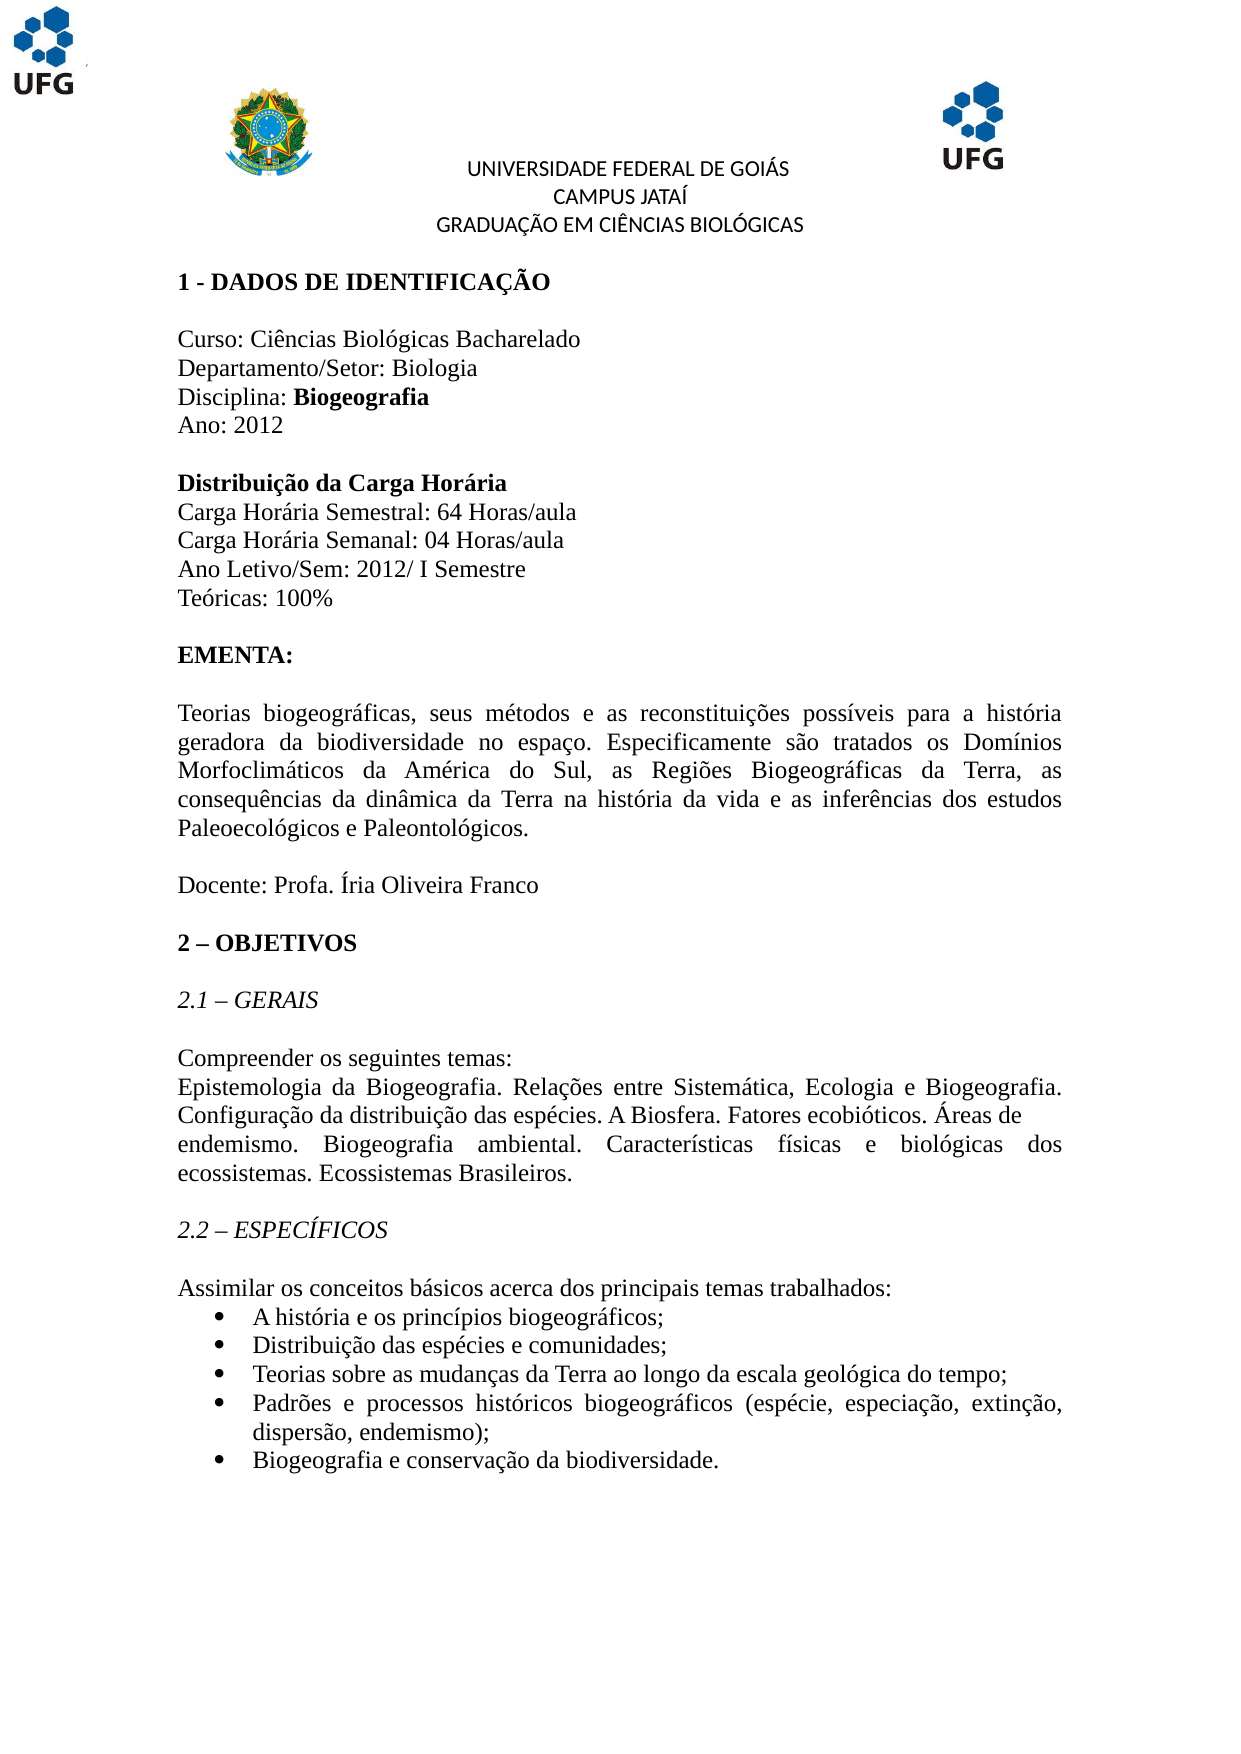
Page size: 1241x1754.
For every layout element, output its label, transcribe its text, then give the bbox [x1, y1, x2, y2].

text Compreender os seguintes temas: [177, 1043, 1063, 1072]
text endemismo. Biogeografia ambiental. Características físicas e biológicas dos ecossistemas. Ecossistemas Brasileiros. [177, 1129, 1063, 1187]
picture [929, 75, 1015, 176]
list Distribuição das espécies e comunidades; [215, 1330, 1063, 1359]
text 1 - DADOS DE IDENTIFICAÇÃO [177, 267, 1063, 295]
text Carga Horária Semestral: 64 Horas/aula [177, 497, 1063, 525]
text Assimilar os conceitos básicos acerca dos principais temas trabalhados: [177, 1273, 1063, 1302]
list A história e os princípios biogeográficos; [215, 1302, 1063, 1330]
text Ano: 2012 [177, 410, 1063, 439]
text Docente: Profa. Íria Oliveira Franco [177, 870, 1063, 899]
list Padrões e processos históricos biogeográficos (espécie, especiação, extinção, dispersão, endemismo); [215, 1388, 1063, 1445]
text Curso: Ciências Biológicas Bacharelado [177, 324, 1063, 353]
text Distribuição da Carga Horária [177, 468, 1063, 497]
text Ano Letivo/Sem: 2012/ I Semestre [177, 554, 1063, 583]
picture [0, 0, 88, 101]
list Biogeografia e conservação da biodiversidade. [215, 1445, 1063, 1474]
text 2.1 – GERAIS [177, 985, 1063, 1014]
text Disciplina: Biogeografia [177, 382, 1063, 410]
picture [225, 88, 313, 176]
text Departamento/Setor: Biologia [177, 353, 1063, 382]
text EMENTA: [177, 640, 1063, 669]
text 2 – OBJETIVOS [177, 928, 1063, 957]
text 2.2 – ESPECÍFICOS [177, 1215, 1063, 1244]
text Teóricas: 100% [177, 583, 1063, 612]
text Epistemologia da Biogeografia. Relações entre Sistemática, Ecologia e Biogeografia. Configuração da distribuição das espécies. A Biosfera. Fatores ecobióticos. Áreas de [177, 1072, 1063, 1129]
text Carga Horária Semanal: 04 Horas/aula [177, 525, 1063, 554]
list Teorias sobre as mudanças da Terra ao longo da escala geológica do tempo; [215, 1359, 1063, 1388]
text Teorias biogeográficas, seus métodos e as reconstituições possíveis para a história geradora da biodiversidade no espaço. Especificamente são tratados os Domínios Morfoclimáticos da América do Sul, as Regiões Biogeográficas da Terra, as consequências da dinâmica da Terra na história da vida e as inferências dos estudos Paleoecológicos e Paleontológicos. [177, 698, 1063, 842]
